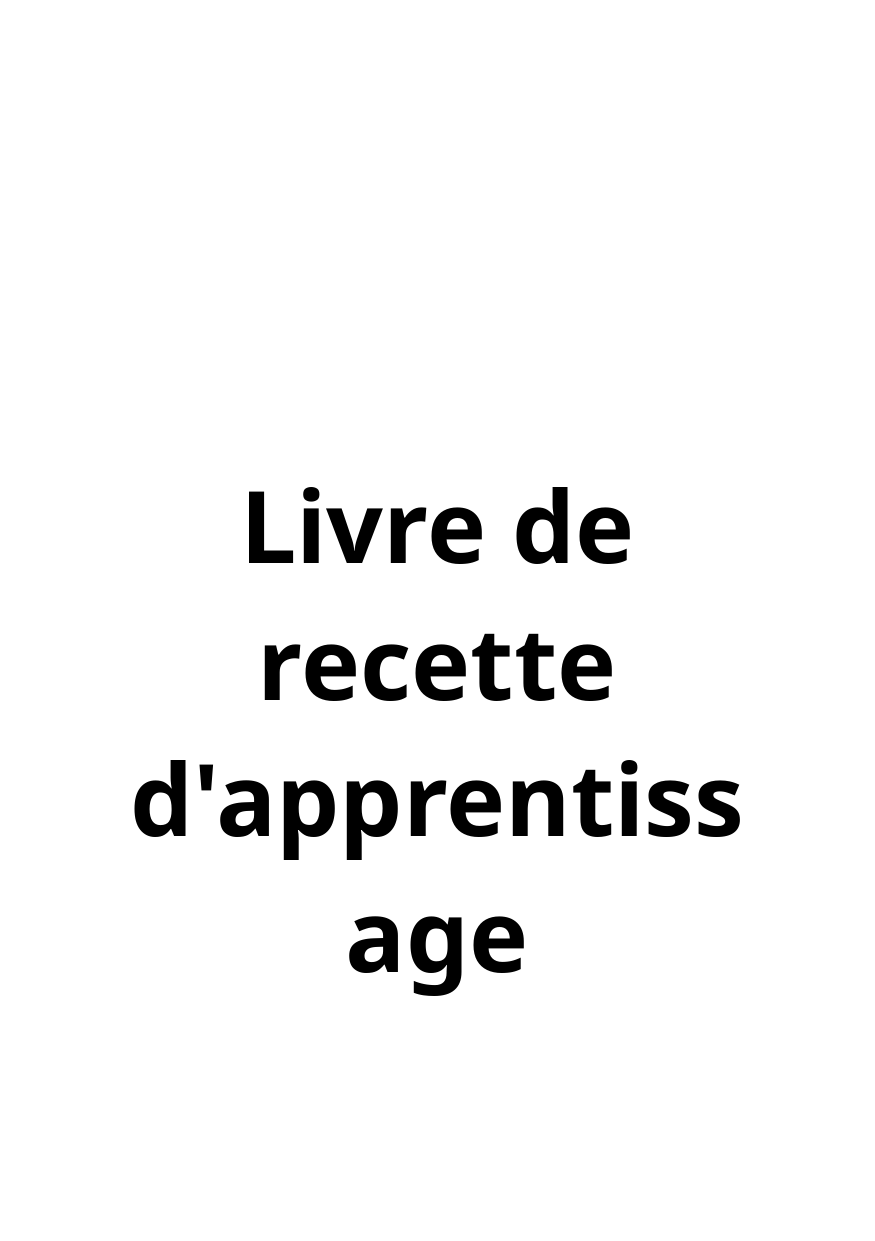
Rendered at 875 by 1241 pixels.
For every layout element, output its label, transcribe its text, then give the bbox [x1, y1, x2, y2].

title Livre de recette d'apprentissage [118, 457, 756, 1002]
